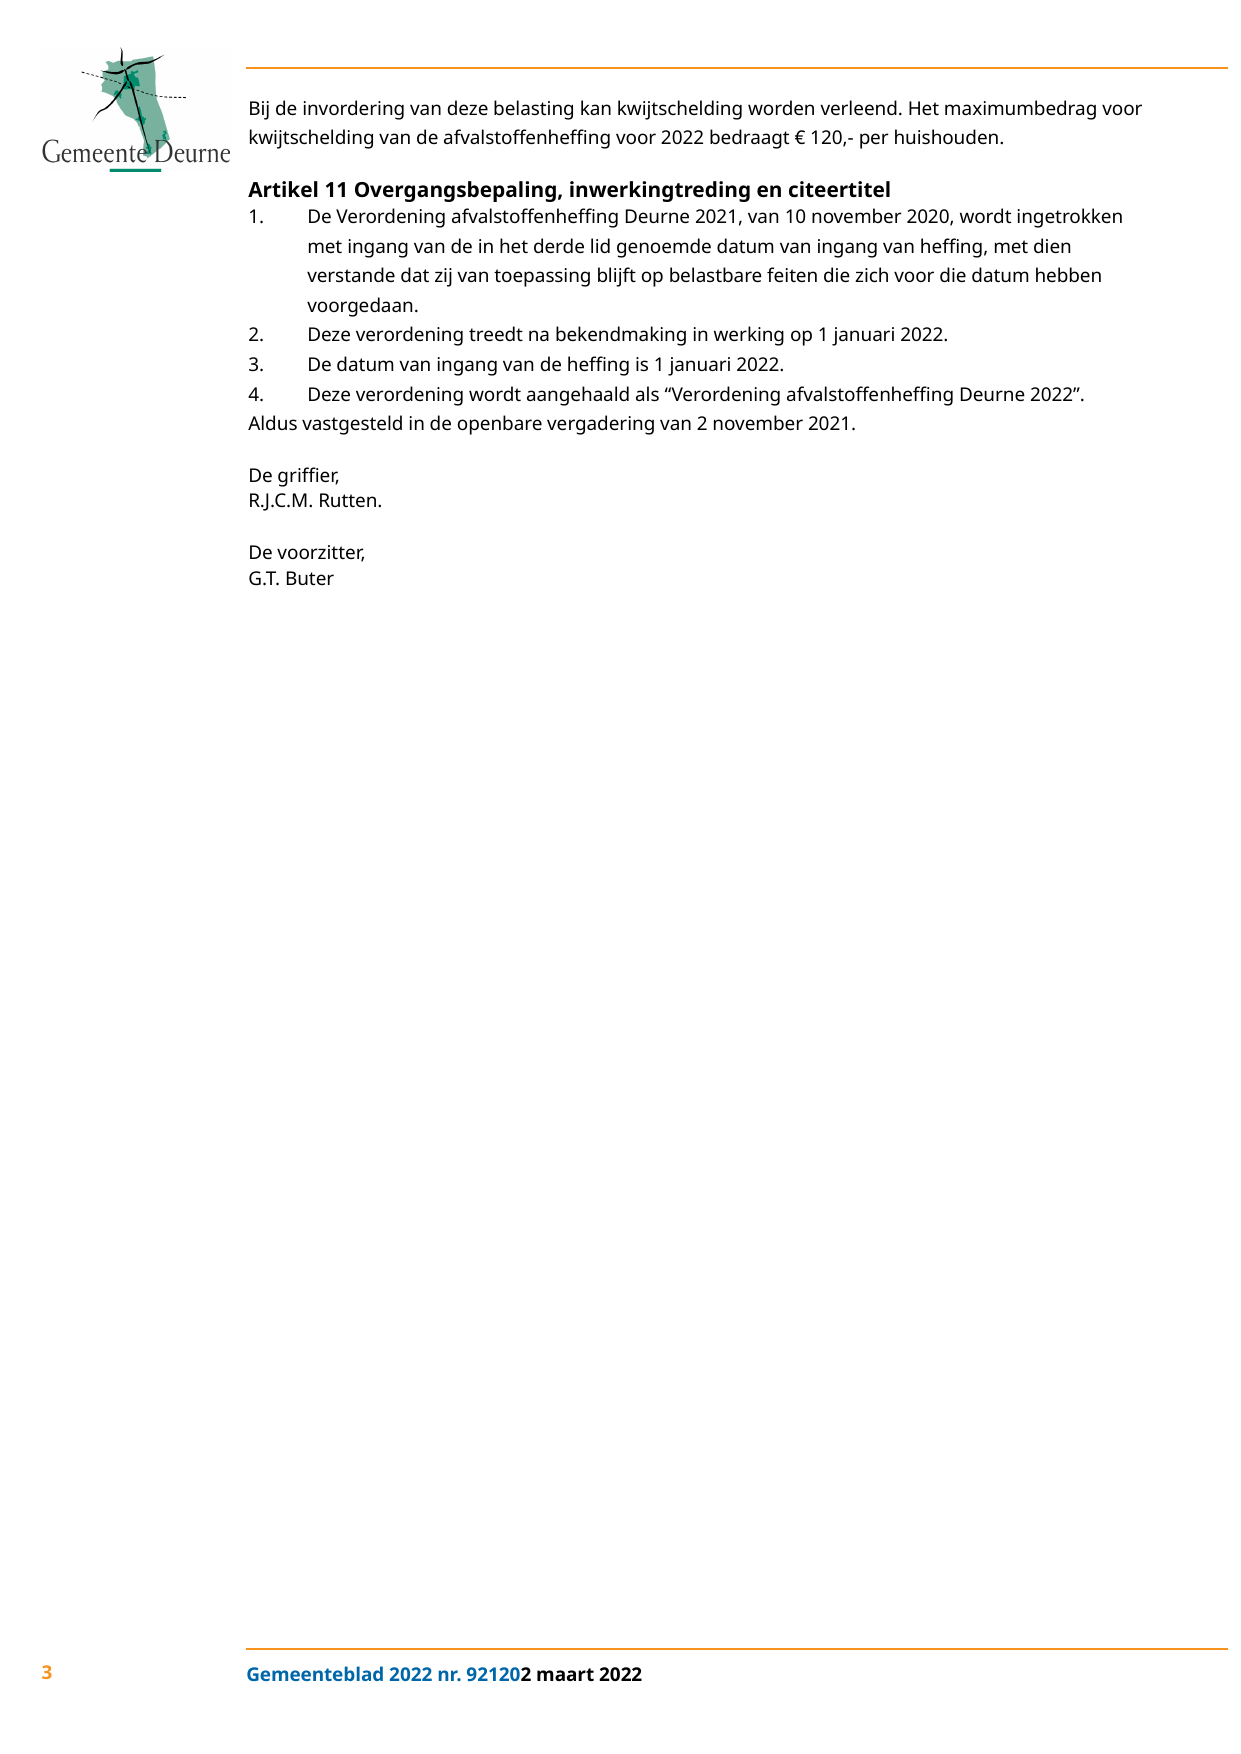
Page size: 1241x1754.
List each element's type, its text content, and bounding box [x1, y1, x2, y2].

list Deze verordening wordt aangehaald als “Verordening afvalstoffenheffing Deurne 2022”. [248, 381, 1152, 406]
text De voorzitter, [248, 539, 1152, 565]
text Bij de invordering van deze belasting kan kwijtschelding worden verleend. Het maximumbedrag voor kwijtschelding van de afvalstoffenheffing voor 2022 bedraagt € 120,- per huishouden. [248, 95, 1152, 150]
list Deze verordening treedt na bekendmaking in werking op 1 januari 2022. [248, 322, 1152, 347]
text R.J.C.M. Rutten. [248, 487, 1152, 513]
picture [41, 47, 231, 172]
text G.T. Buter [248, 565, 1152, 590]
text Aldus vastgesteld in de openbare vergadering van 2 november 2021. [248, 410, 1152, 436]
list De Verordening afvalstoffenheffing Deurne 2021, van 10 november 2020, wordt ingetrokken met ingang van de in het derde lid genoemde datum van ingang van heffing, met dien verstande dat zij van toepassing blijft op belastbare feiten die zich voor die datum hebben voorgedaan. [248, 203, 1152, 318]
text De griffier, [248, 462, 1152, 487]
list De datum van ingang van de heffing is 1 januari 2022. [248, 351, 1152, 377]
text Artikel 11 Overgangsbepaling, inwerkingtreding en citeertitel [248, 175, 1152, 203]
